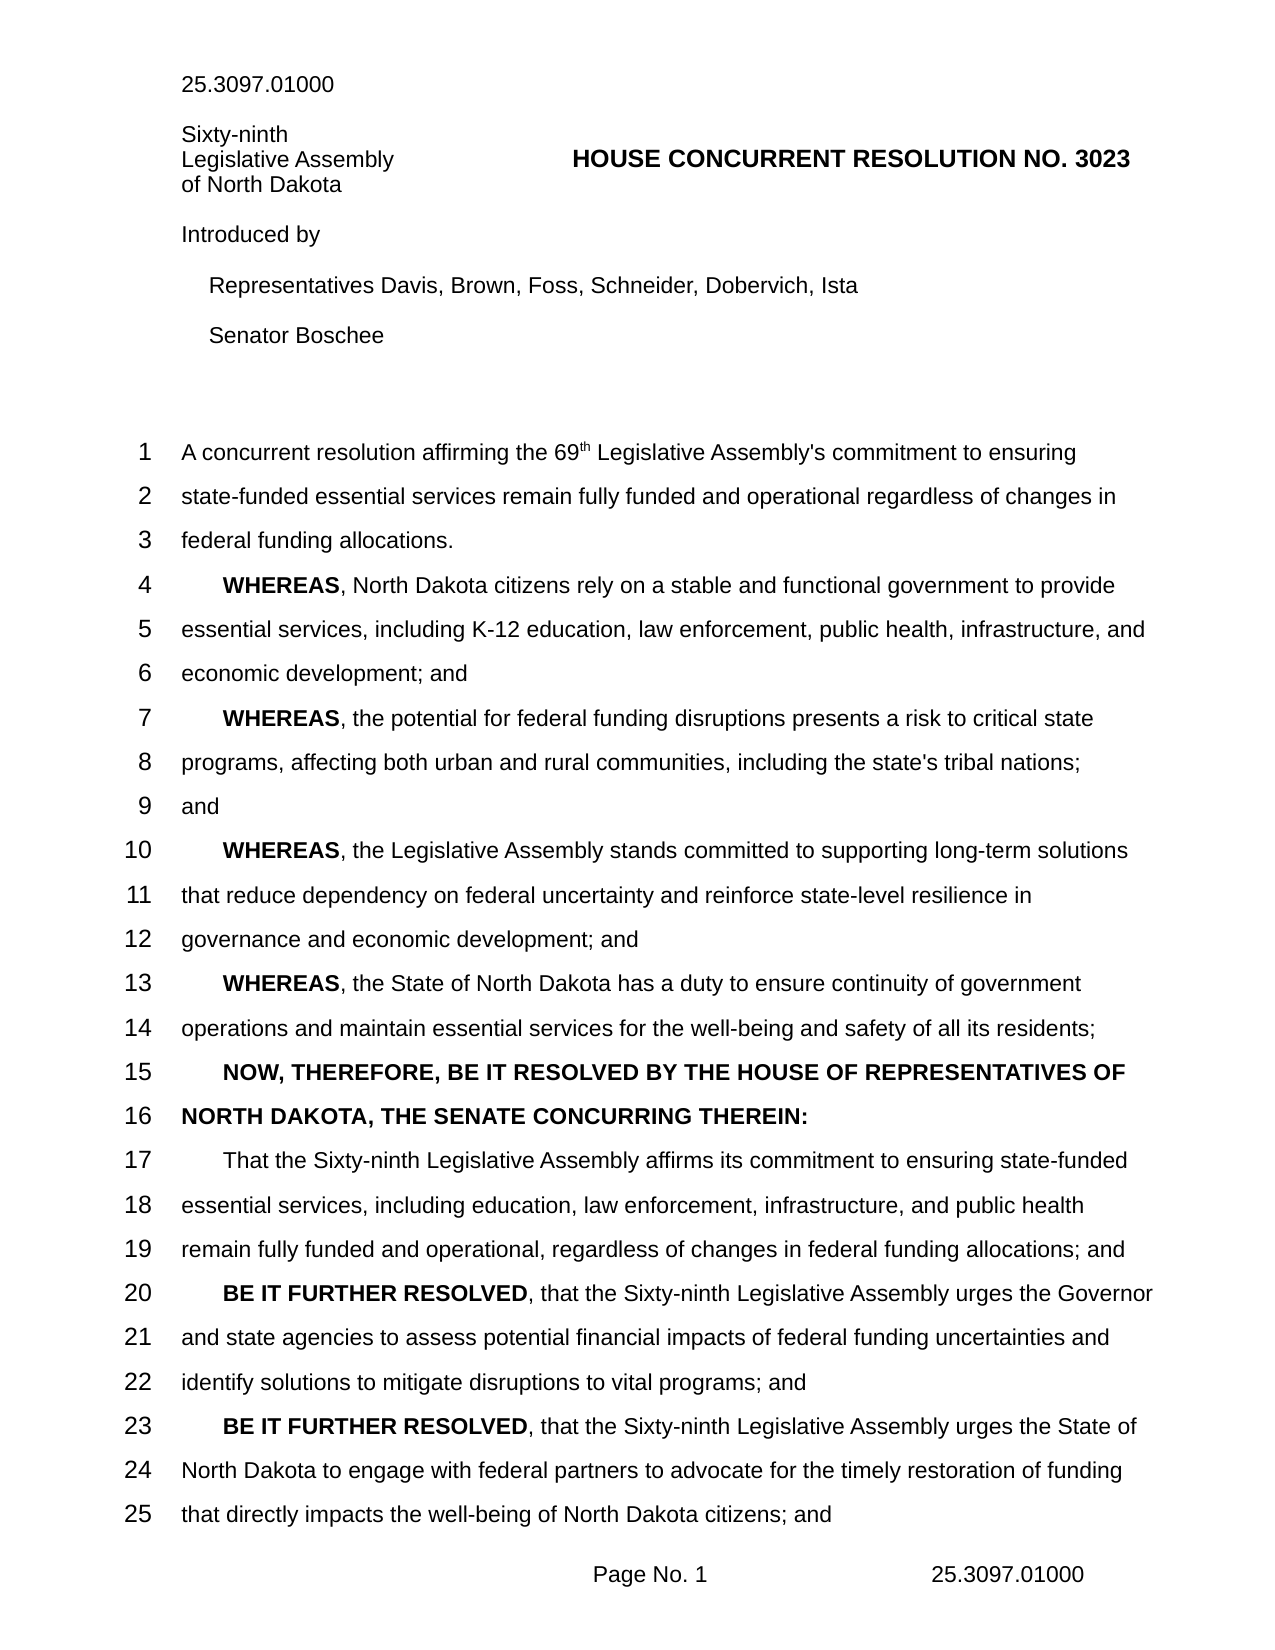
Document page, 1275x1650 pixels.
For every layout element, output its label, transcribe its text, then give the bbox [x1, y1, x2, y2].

text WHEREAS, the potential for federal funding disruptions presents a risk to critical state programs, affecting both urban and rural communities, including the state's tribal nations; [181, 691, 1154, 779]
text NOW, THEREFORE, BE IT RESOLVED BY THE HOUSE OF REPRESENTATIVES OF NORTH DAKOTA, THE SENATE CONCURRING THEREIN: [181, 1045, 1154, 1133]
text BE IT FURTHER RESOLVED, that the Sixty-ninth Legislative Assembly urges the State of North Dakota to engage with federal partners to advocate for the timely restoration of funding that directly impacts the well-being of North Dakota citizens; and [181, 1399, 1154, 1532]
text WHEREAS, North Dakota citizens rely on a stable and functional government to provide essential services, including K-12 education, law enforcement, public health, infrastructure, and economic development; and [181, 558, 1154, 691]
text of North Dakota [181, 173, 1154, 198]
text WHEREAS, the Legislative Assembly stands committed to supporting long-term solutions that reduce dependency on federal uncertainty and reinforce state-level resilience in governance and economic development; and [181, 823, 1154, 956]
text BE IT FURTHER RESOLVED, that the Sixty-ninth Legislative Assembly urges the Governor and state agencies to assess potential financial impacts of federal funding uncertainties and identify solutions to mitigate disruptions to vital programs; and [181, 1266, 1154, 1399]
text Representatives Davis, Brown, Foss, Schneider, Dobervich, Ista [208, 275, 1154, 298]
text [1131, 148, 1154, 173]
text That the Sixty-ninth Legislative Assembly affirms its commitment to ensuring state‑funded essential services, including education, law enforcement, infrastructure, and public health remain fully funded and operational, regardless of changes in federal funding allocations; and [181, 1133, 1154, 1266]
text and [181, 779, 1154, 823]
title A concurrent resolution affirming the 69th Legislative Assembly's commitment to ensuring state‑funded essential services remain fully funded and operational regardless of changes in federal funding allocations. [181, 425, 1154, 558]
text Legislative Assembly [181, 148, 565, 173]
text Introduced by [181, 223, 1154, 248]
title CONCURRENT RESOLUTION NO. [565, 144, 1131, 173]
text . [181, 73, 1154, 132]
text Senator Boschee [208, 325, 1154, 348]
text WHEREAS, the State of North Dakota has a duty to ensure continuity of government operations and maintain essential services for the well-being and safety of all its residents; [181, 956, 1154, 1045]
